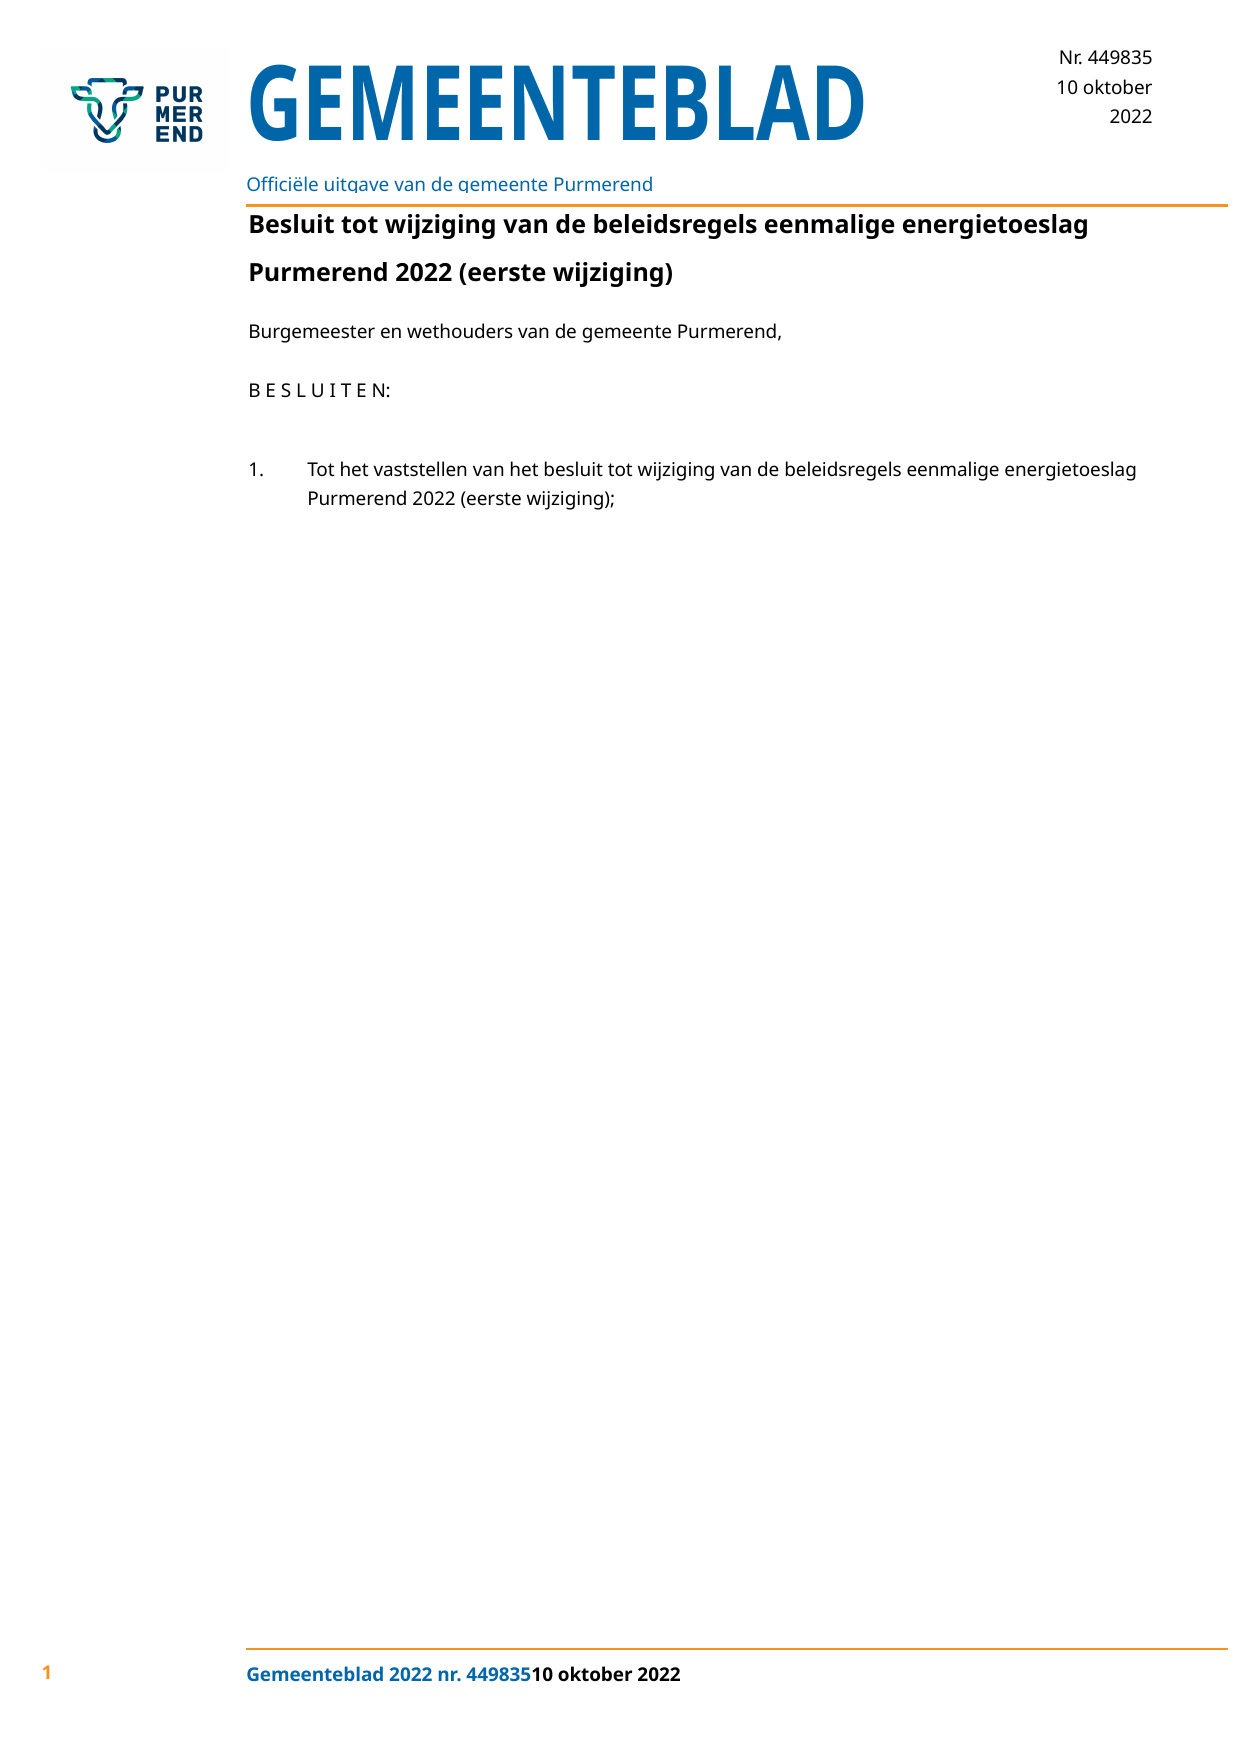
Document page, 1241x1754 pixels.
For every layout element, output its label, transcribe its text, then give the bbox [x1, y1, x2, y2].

text B E S L U I T E N: [248, 377, 1152, 403]
list Tot het vaststellen van het besluit tot wijziging van de beleidsregels eenmalige energietoeslag Purmerend 2022 (eerste wijziging); [248, 456, 1152, 511]
text Besluit tot wijziging van de beleidsregels eenmalige energietoeslag Purmerend 2022 (eerste wijziging) [248, 207, 1152, 288]
picture [41, 47, 231, 172]
text Burgemeester en wethouders van de gemeente Purmerend, [248, 318, 1152, 344]
